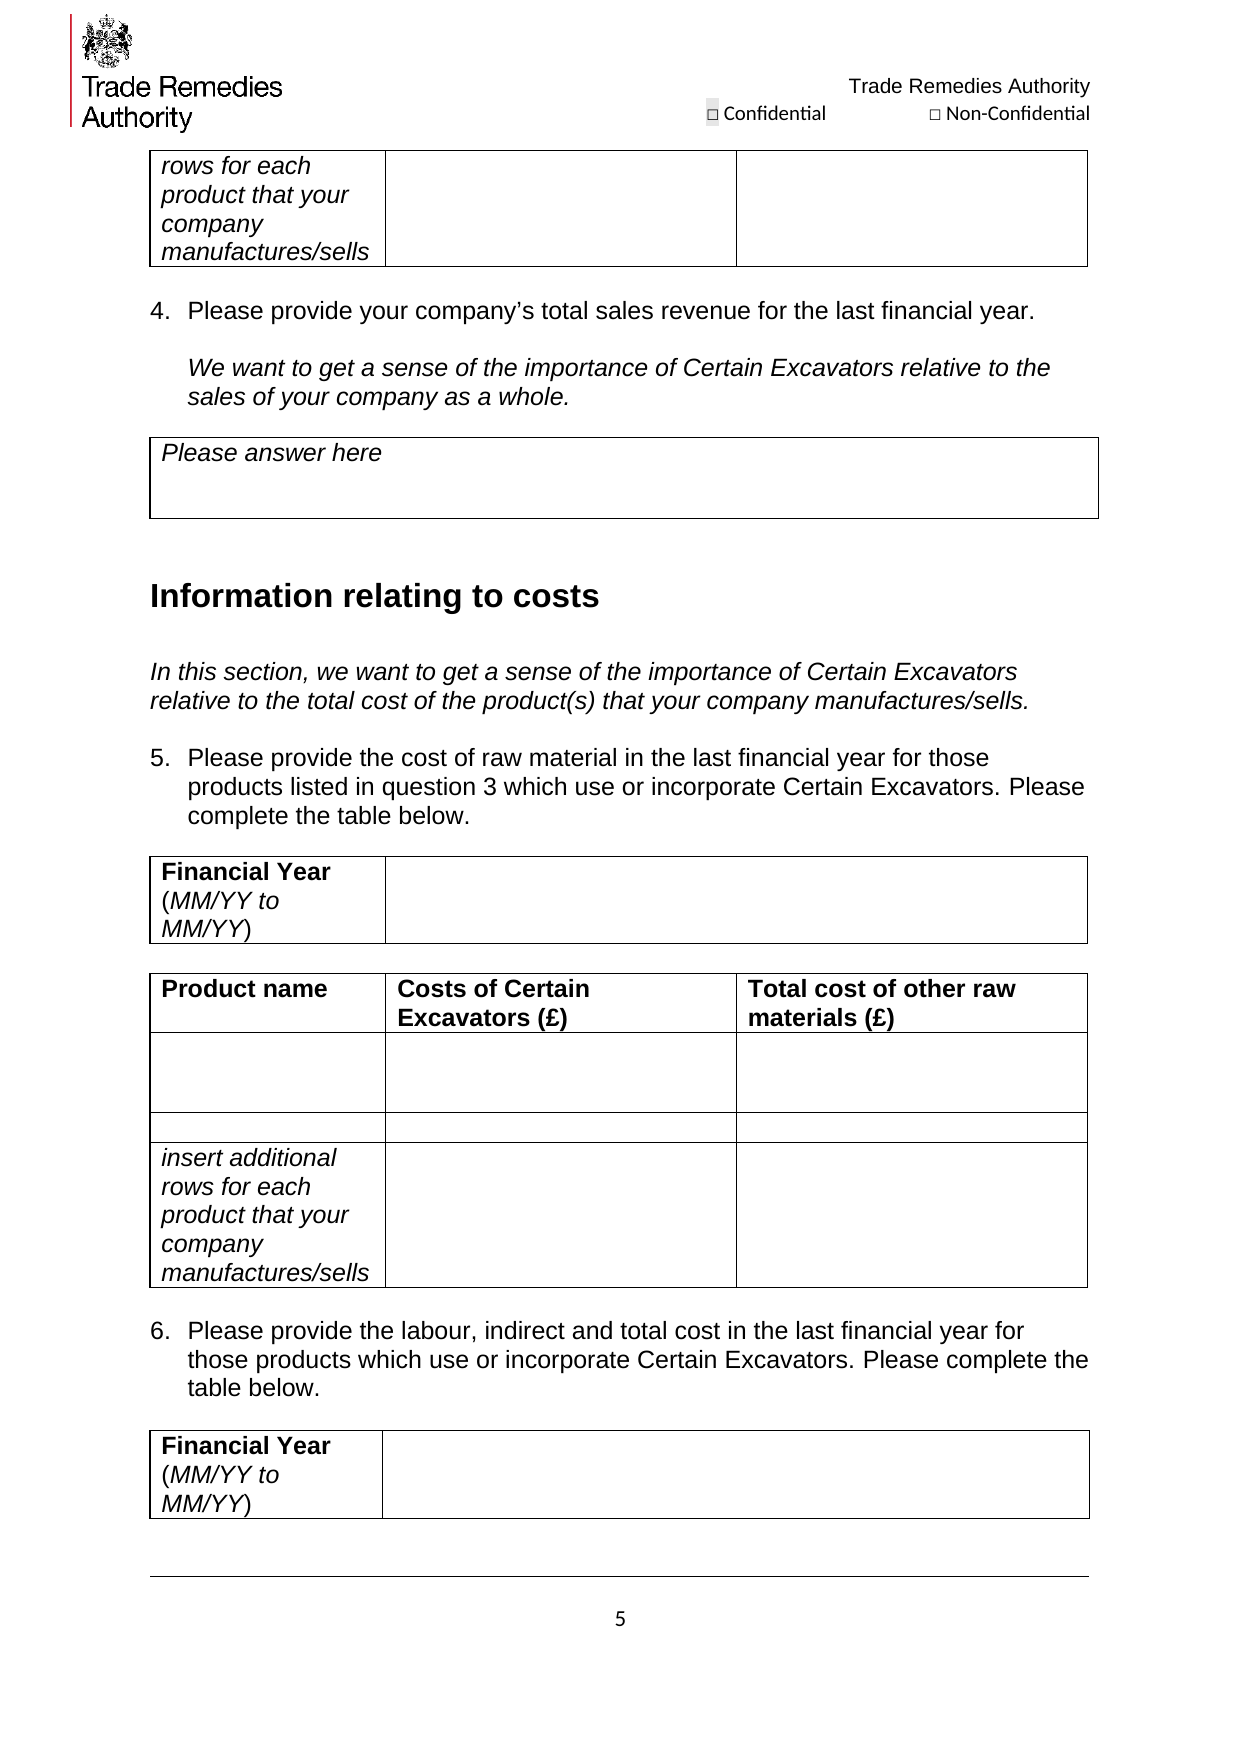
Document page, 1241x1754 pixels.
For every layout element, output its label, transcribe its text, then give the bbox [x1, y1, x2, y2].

text We want to get a sense of the importance of Certain Excavators relative to the sales of your company as a whole. [187, 353, 1090, 411]
table_header Financial Year (MM/YY to MM/YY) [151, 857, 385, 943]
table_cell [151, 1113, 385, 1142]
table_cell [386, 1143, 736, 1287]
list Please provide the labour, indirect and total cost in the last financial year for those products which use or incorporate Certain Excavators. Please complete the table below. [150, 1316, 1090, 1402]
table_cell insert additional rows for each product that your company manufactures/sells [151, 1143, 385, 1287]
table_cell [737, 1113, 1087, 1142]
list Please provide your company’s total sales revenue for the last financial year. [150, 296, 1090, 324]
table_cell [386, 151, 736, 266]
table_cell Total cost of other raw materials (£) [737, 974, 1087, 1032]
table_cell [386, 1033, 736, 1112]
table_header [386, 857, 1087, 943]
text In this section, we want to get a sense of the importance of Certain Excavators relative to the total cost of the product(s) that your company manufactures/sells. [150, 657, 1090, 714]
table_cell [737, 1033, 1087, 1112]
table_cell Costs of Certain Excavators (£) [386, 974, 736, 1032]
list Please provide the cost of raw material in the last financial year for those products listed in question 3 which use or incorporate Certain Excavators. Please complete the table below. [150, 743, 1090, 829]
table_cell [737, 151, 1087, 266]
table_cell rows for each product that your company manufactures/sells [151, 151, 385, 266]
table_header [383, 1431, 1089, 1517]
subtitle Information relating to costs [150, 576, 1090, 614]
table_cell [151, 1033, 385, 1112]
table_cell [150, 944, 1087, 973]
table_cell [386, 1113, 736, 1142]
table_cell Product name [151, 974, 385, 1032]
table_header Please answer here [151, 438, 1098, 518]
table_header Financial Year (MM/YY to MM/YY) [151, 1431, 382, 1517]
table_cell [150, 1519, 1089, 1576]
table_cell [737, 1143, 1087, 1287]
